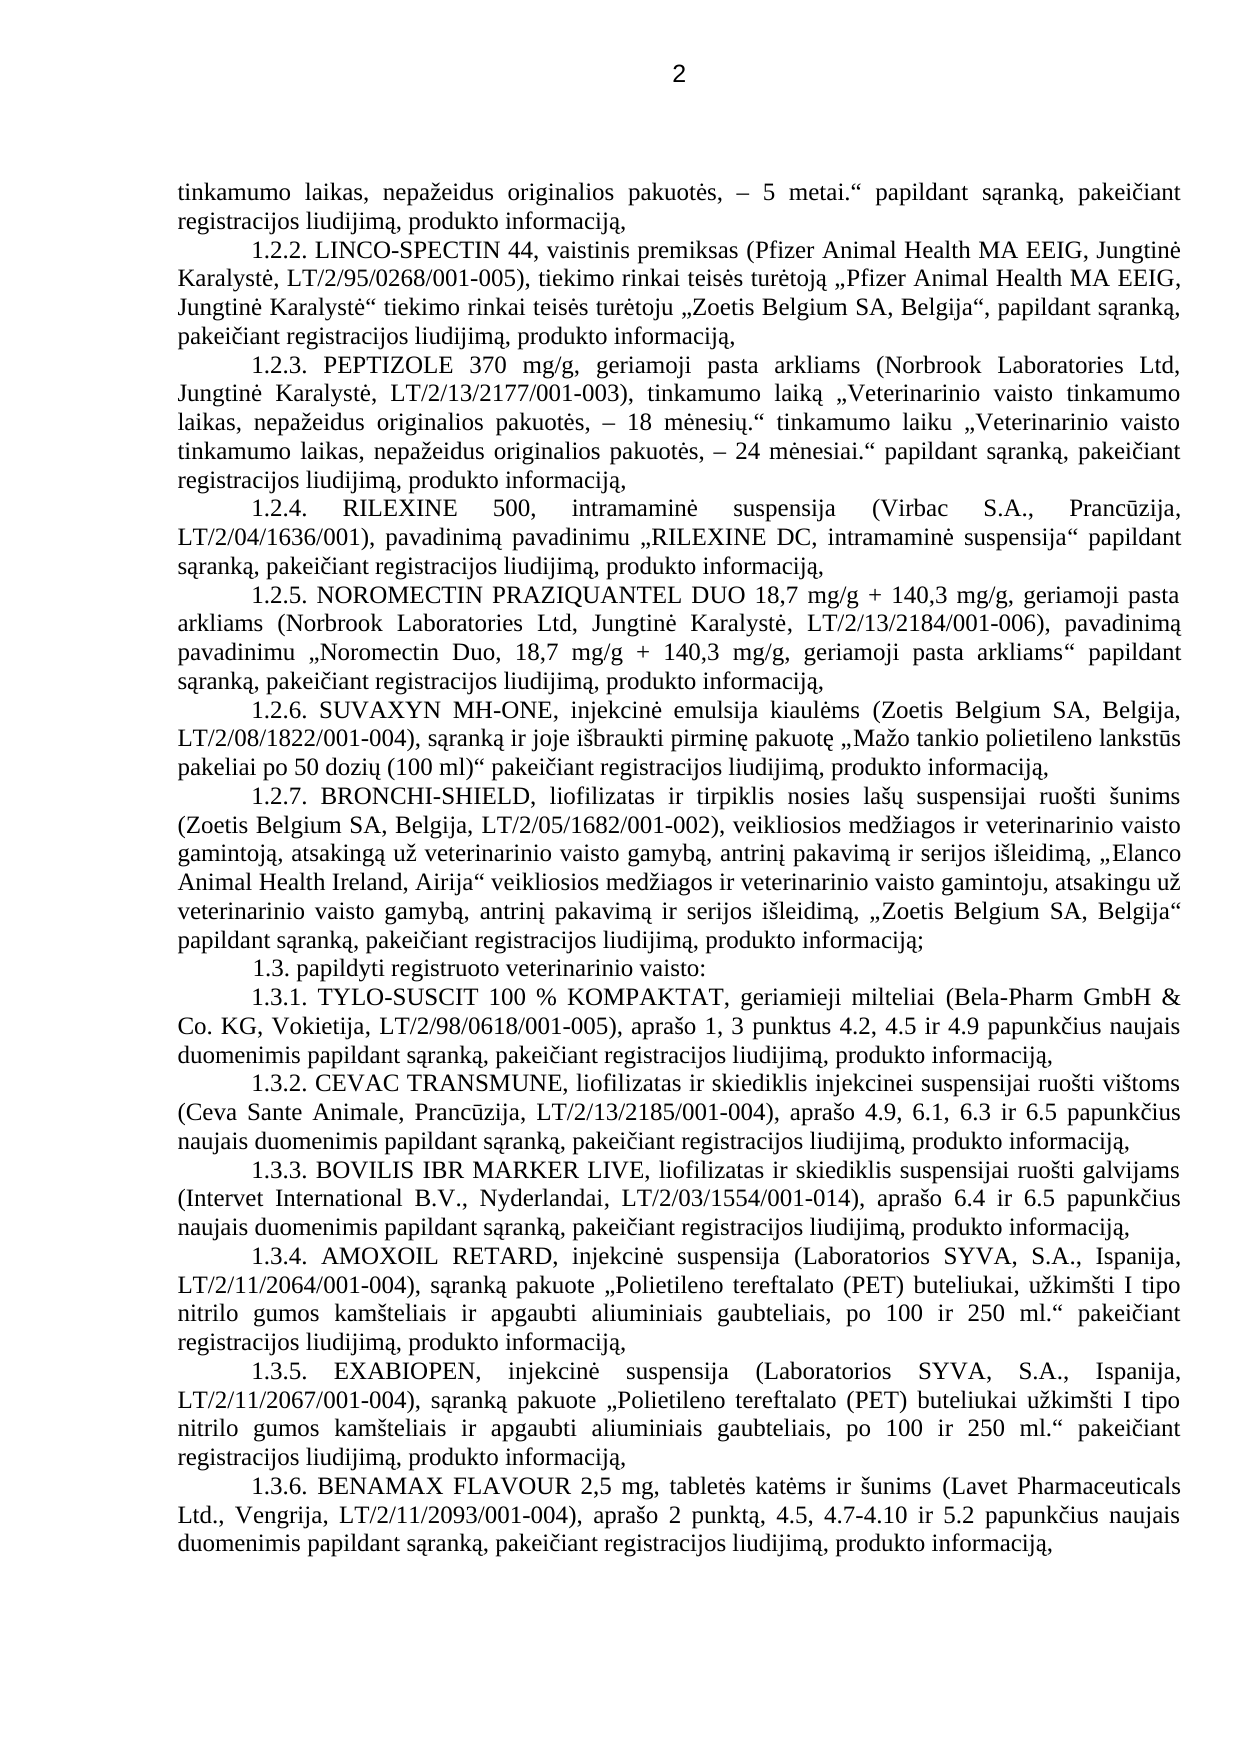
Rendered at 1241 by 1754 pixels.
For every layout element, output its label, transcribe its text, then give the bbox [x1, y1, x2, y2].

text 1.3. papildyti registruoto veterinarinio vaisto: [252, 953, 1181, 982]
text 1.2.7. BRONCHI-SHIELD, liofilizatas ir tirpiklis nosies lašų suspensijai ruošti šunims (Zoetis Belgium SA, Belgija, LT/2/05/1682/001-002), veikliosios medžiagos ir veterinarinio vaisto gamintoją, atsakingą už veterinarinio vaisto gamybą, antrinį pakavimą ir serijos išleidimą, „Elanco Animal Health Ireland, Airija“ veikliosios medžiagos ir veterinarinio vaisto gamintoju, atsakingu už veterinarinio vaisto gamybą, antrinį pakavimą ir serijos išleidimą, „Zoetis Belgium SA, Belgija“ papildant sąranką, pakeičiant registracijos liudijimą, produkto informaciją; [177, 781, 1181, 953]
text 1.3.4. AMOXOIL RETARD, injekcinė suspensija (Laboratorios SYVA, S.A., Ispanija, LT/2/11/2064/001-004), sąranką pakuote „Polietileno tereftalato (PET) buteliukai, užkimšti I tipo nitrilo gumos kamšteliais ir apgaubti aliuminiais gaubteliais, po 100 ir 250 ml.“ pakeičiant registracijos liudijimą, produkto informaciją, [177, 1241, 1181, 1356]
text 1.2.2. LINCO-SPECTIN 44, vaistinis premiksas (Pfizer Animal Health MA EEIG, Jungtinė Karalystė, LT/2/95/0268/001-005), tiekimo rinkai teisės turėtoją „Pfizer Animal Health MA EEIG, Jungtinė Karalystė“ tiekimo rinkai teisės turėtoju „Zoetis Belgium SA, Belgija“, papildant sąranką, pakeičiant registracijos liudijimą, produkto informaciją, [177, 235, 1181, 350]
text 1.2.6. SUVAXYN MH-ONE, injekcinė emulsija kiaulėms (Zoetis Belgium SA, Belgija, LT/2/08/1822/001-004), sąranką ir joje išbraukti pirminę pakuotę „Mažo tankio polietileno lankstūs pakeliai po 50 dozių (100 ml)“ pakeičiant registracijos liudijimą, produkto informaciją, [177, 695, 1181, 781]
text 1.3.5. EXABIOPEN, injekcinė suspensija (Laboratorios SYVA, S.A., Ispanija, LT/2/11/2067/001-004), sąranką pakuote „Polietileno tereftalato (PET) buteliukai užkimšti I tipo nitrilo gumos kamšteliais ir apgaubti aliuminiais gaubteliais, po 100 ir 250 ml.“ pakeičiant registracijos liudijimą, produkto informaciją, [177, 1356, 1181, 1471]
text 1.2.5. NOROMECTIN PRAZIQUANTEL DUO 18,7 mg/g + 140,3 mg/g, geriamoji pasta arkliams (Norbrook Laboratories Ltd, Jungtinė Karalystė, LT/2/13/2184/001-006), pavadinimą pavadinimu „Noromectin Duo, 18,7 mg/g + 140,3 mg/g, geriamoji pasta arkliams“ papildant sąranką, pakeičiant registracijos liudijimą, produkto informaciją, [177, 580, 1181, 695]
text 1.3.1. TYLO-SUSCIT 100 % KOMPAKTAT, geriamieji milteliai (Bela-Pharm GmbH & Co. KG, Vokietija, LT/2/98/0618/001-005), aprašo 1, 3 punktus 4.2, 4.5 ir 4.9 papunkčius naujais duomenimis papildant sąranką, pakeičiant registracijos liudijimą, produkto informaciją, [177, 982, 1181, 1068]
text 1.2.3. PEPTIZOLE 370 mg/g, geriamoji pasta arkliams (Norbrook Laboratories Ltd, Jungtinė Karalystė, LT/2/13/2177/001-003), tinkamumo laiką „Veterinarinio vaisto tinkamumo laikas, nepažeidus originalios pakuotės, – 18 mėnesių.“ tinkamumo laiku „Veterinarinio vaisto tinkamumo laikas, nepažeidus originalios pakuotės, – 24 mėnesiai.“ papildant sąranką, pakeičiant registracijos liudijimą, produkto informaciją, [177, 350, 1181, 493]
text tinkamumo laikas, nepažeidus originalios pakuotės, – 5 metai.“ papildant sąranką, pakeičiant registracijos liudijimą, produkto informaciją, [177, 177, 1181, 235]
text 1.3.6. BENAMAX FLAVOUR 2,5 mg, tabletės katėms ir šunims (Lavet Pharmaceuticals Ltd., Vengrija, LT/2/11/2093/001-004), aprašo 2 punktą, 4.5, 4.7-4.10 ir 5.2 papunkčius naujais duomenimis papildant sąranką, pakeičiant registracijos liudijimą, produkto informaciją, [177, 1471, 1181, 1557]
text 1.3.2. CEVAC TRANSMUNE, liofilizatas ir skiediklis injekcinei suspensijai ruošti vištoms (Ceva Sante Animale, Prancūzija, LT/2/13/2185/001-004), aprašo 4.9, 6.1, 6.3 ir 6.5 papunkčius naujais duomenimis papildant sąranką, pakeičiant registracijos liudijimą, produkto informaciją, [177, 1068, 1181, 1155]
text 1.2.4. RILEXINE 500, intramaminė suspensija (Virbac S.A., Prancūzija, LT/2/04/1636/001), pavadinimą pavadinimu „RILEXINE DC, intramaminė suspensija“ papildant sąranką, pakeičiant registracijos liudijimą, produkto informaciją, [177, 493, 1181, 580]
text 1.3.3. BOVILIS IBR MARKER LIVE, liofilizatas ir skiediklis suspensijai ruošti galvijams (Intervet International B.V., Nyderlandai, LT/2/03/1554/001-014), aprašo 6.4 ir 6.5 papunkčius naujais duomenimis papildant sąranką, pakeičiant registracijos liudijimą, produkto informaciją, [177, 1155, 1181, 1241]
